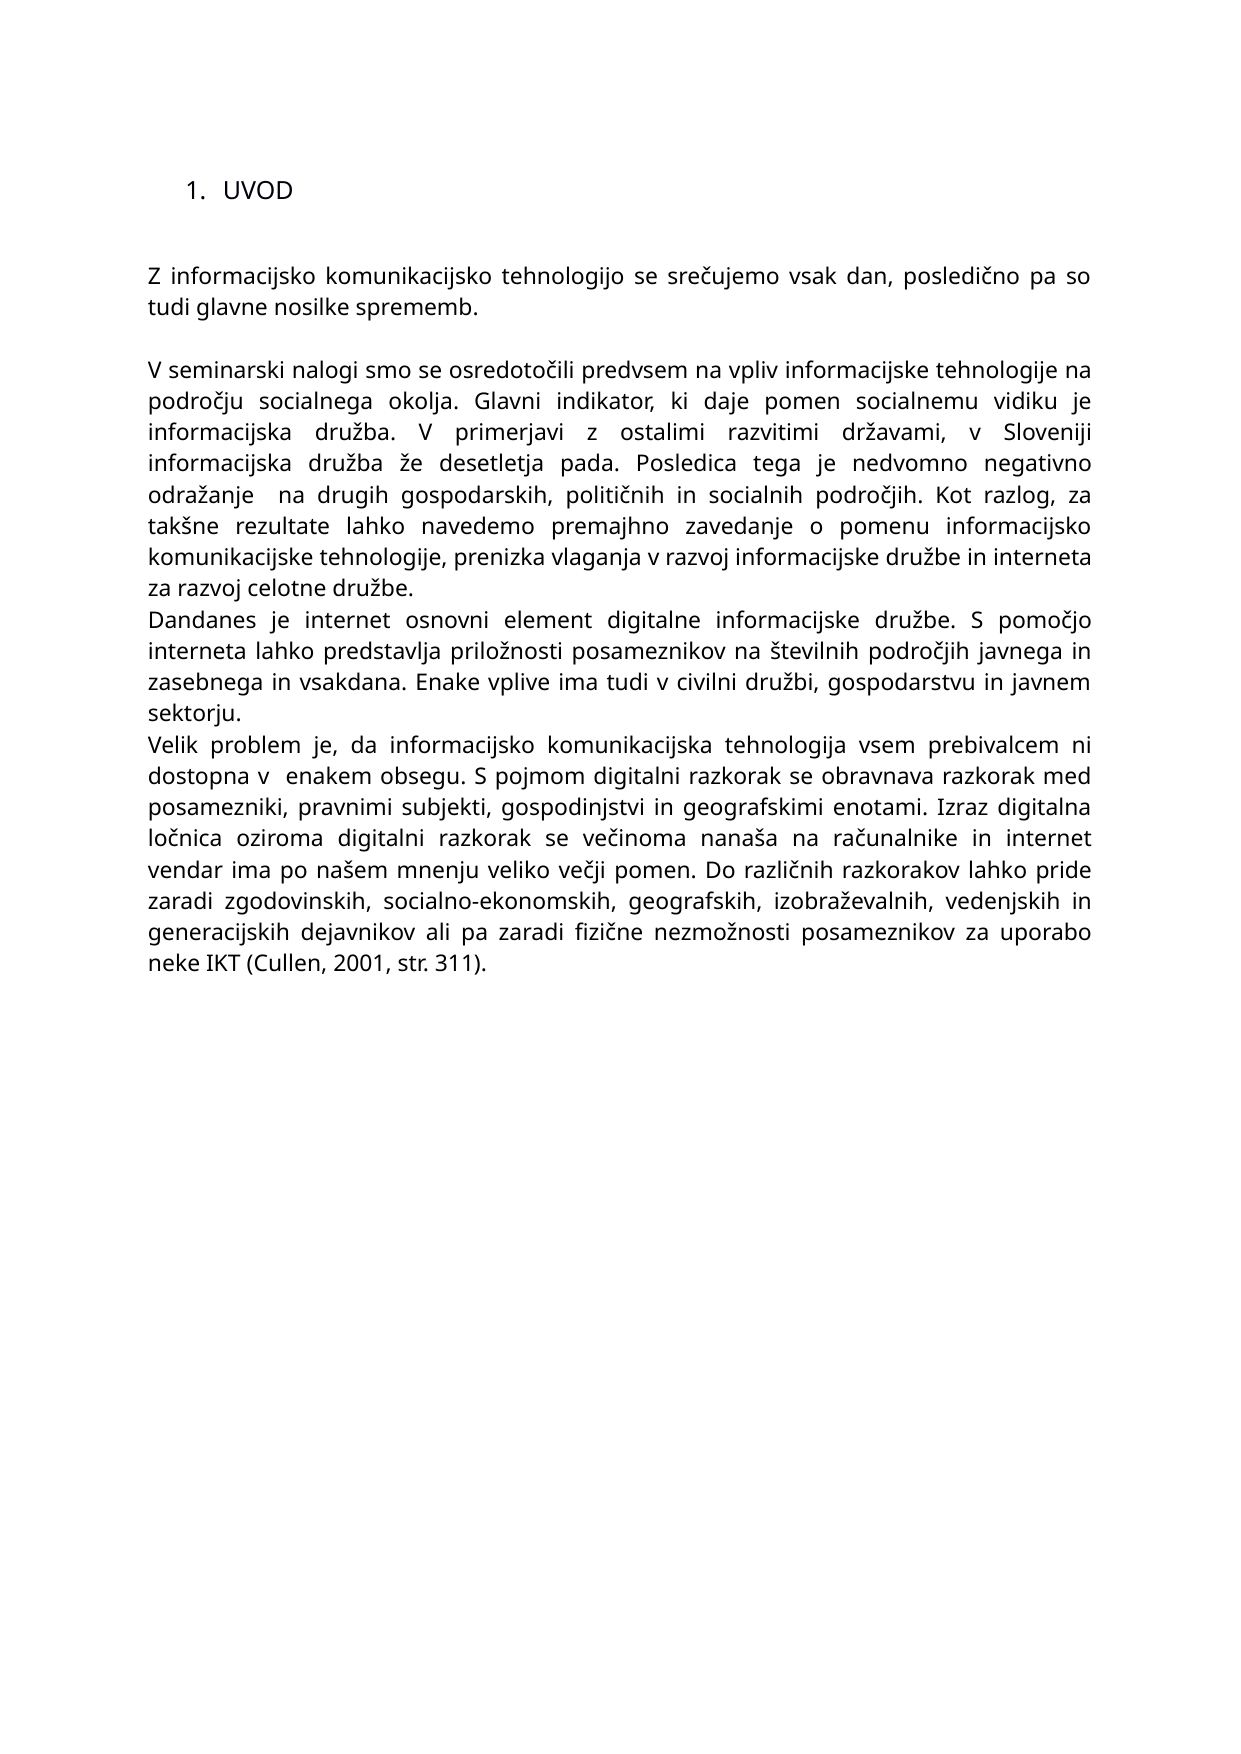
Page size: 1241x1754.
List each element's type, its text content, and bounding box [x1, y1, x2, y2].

text Velik problem je, da informacijsko komunikacijska tehnologija vsem prebivalcem ni dostopna v enakem obsegu. S pojmom digitalni razkorak se obravnava razkorak med posamezniki, pravnimi subjekti, gospodinjstvi in geografskimi enotami. Izraz digitalna ločnica oziroma digitalni razkorak se večinoma nanaša na računalnike in internet vendar ima po našem mnenju veliko večji pomen. Do različnih razkorakov lahko pride zaradi zgodovinskih, socialno-ekonomskih, geografskih, izobraževalnih, vedenjskih in generacijskih dejavnikov ali pa zaradi fizične nezmožnosti posameznikov za uporabo neke IKT (Cullen, 2001, str. 311). [148, 728, 1093, 978]
text Z informacijsko komunikacijsko tehnologijo se srečujemo vsak dan, posledično pa so tudi glavne nosilke sprememb. [148, 260, 1093, 322]
text V seminarski nalogi smo se osredotočili predvsem na vpliv informacijske tehnologije na področju socialnega okolja. Glavni indikator, ki daje pomen socialnemu vidiku je informacijska družba. V primerjavi z ostalimi razvitimi državami, v Sloveniji informacijska družba že desetletja pada. Posledica tega je nedvomno negativno odražanje na drugih gospodarskih, političnih in socialnih področjih. Kot razlog, za takšne rezultate lahko navedemo premajhno zavedanje o pomenu informacijsko komunikacijske tehnologije, prenizka vlaganja v razvoj informacijske družbe in interneta za razvoj celotne družbe. [148, 353, 1093, 603]
subtitle UVOD [185, 173, 1093, 207]
text Dandanes je internet osnovni element digitalne informacijske družbe. S pomočjo interneta lahko predstavlja priložnosti posameznikov na številnih področjih javnega in zasebnega in vsakdana. Enake vplive ima tudi v civilni družbi, gospodarstvu in javnem sektorju. [148, 603, 1093, 728]
